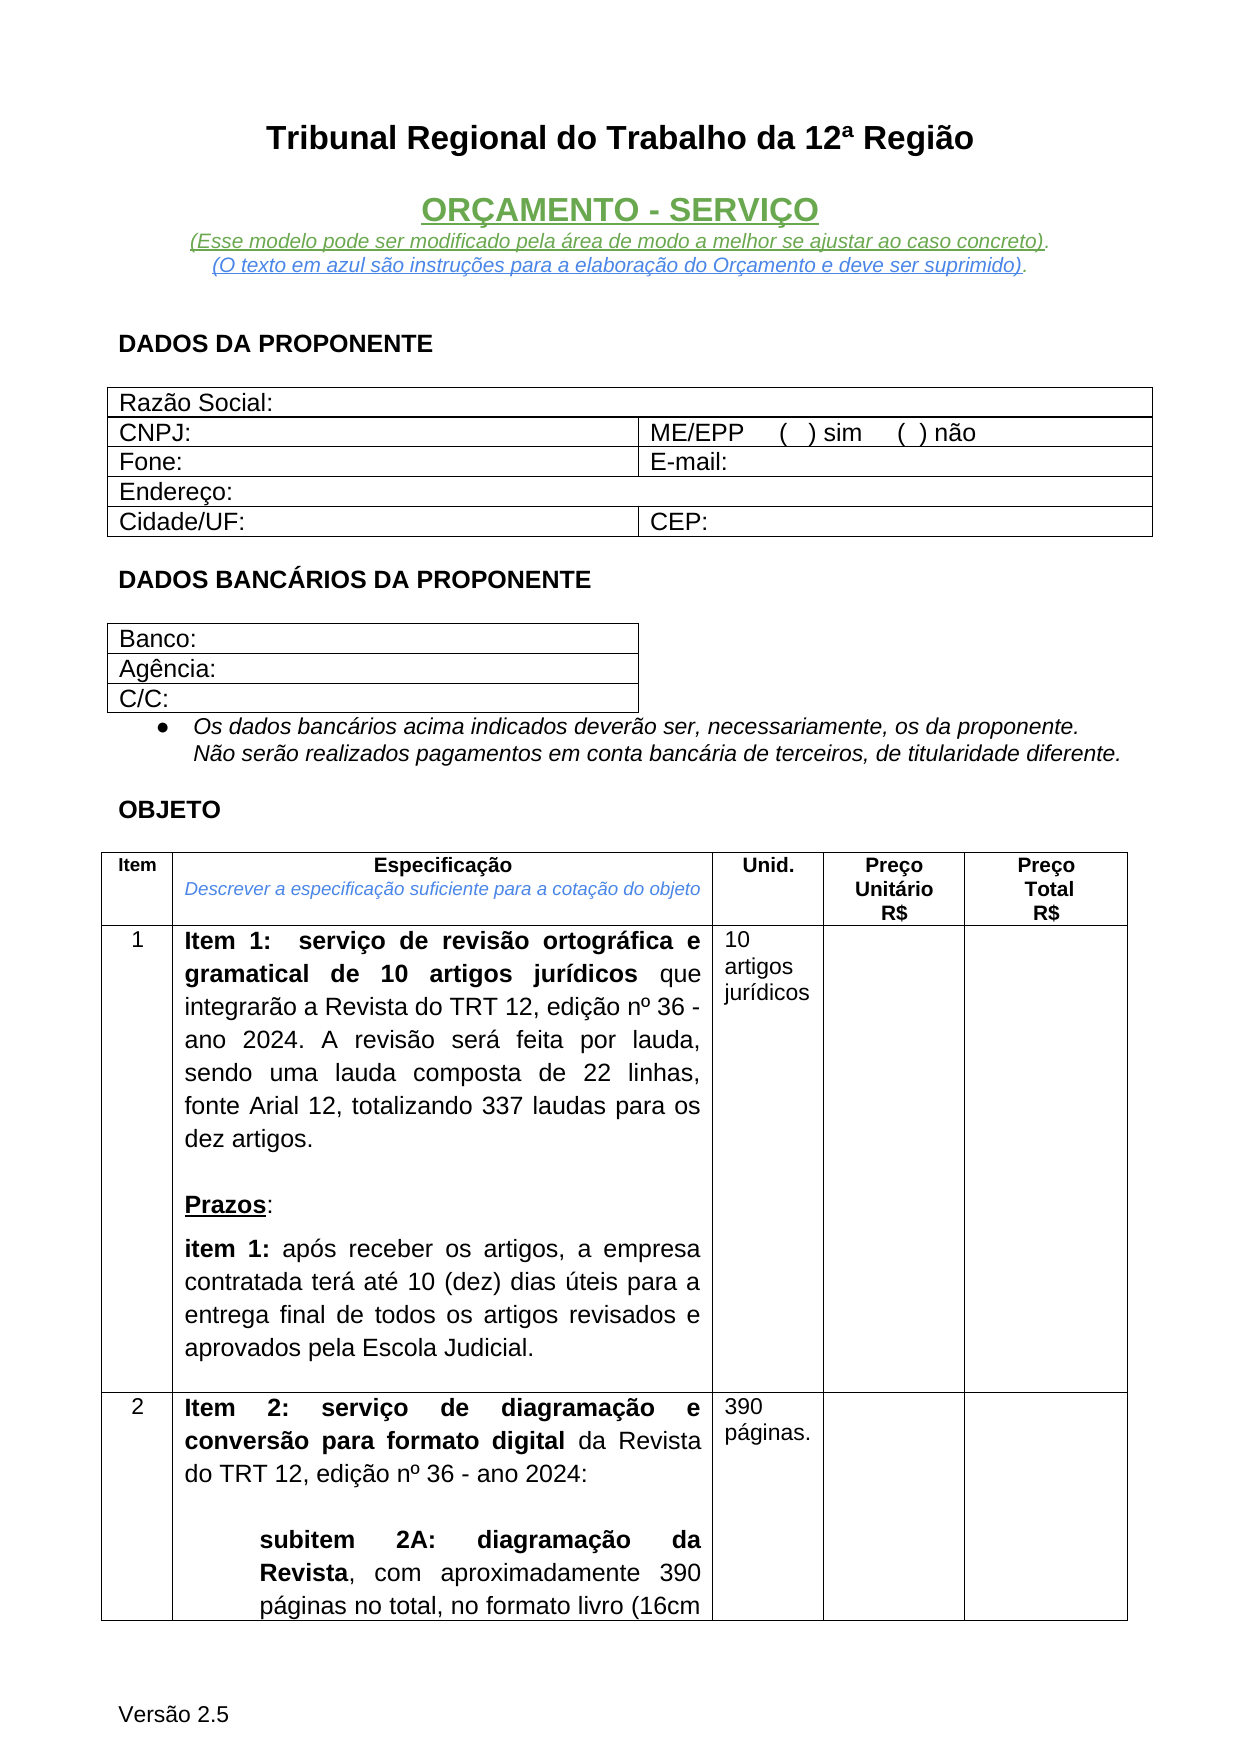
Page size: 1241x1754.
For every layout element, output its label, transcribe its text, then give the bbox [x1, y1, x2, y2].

table_cell 10 artigos jurídicos [713, 926, 823, 1392]
table_cell E-mail: [639, 447, 1152, 476]
table_cell C/C: [108, 684, 638, 712]
table_cell [824, 926, 964, 1392]
table_cell [965, 1393, 1127, 1620]
text ORÇAMENTO - SERVIÇO [118, 190, 1122, 228]
table_cell [824, 1393, 964, 1620]
table_header Banco: [108, 624, 638, 653]
table_header Preço Total R$ [965, 853, 1127, 925]
text Tribunal Regional do Trabalho da 12ª Região [118, 118, 1122, 157]
text (O texto em azul são instruções para a elaboração do Orçamento e deve ser suprimido). [118, 252, 1122, 276]
table_cell Item 1: serviço de revisão ortográfica e gramatical de 10 artigos jurídicos que integrarão a Revista do TRT 12, edição nº 36 - ano 2024. A revisão será feita por lauda, sendo uma lauda composta de 22 linhas, fonte Arial 12, totalizando 337 laudas para os dez artigos. Prazos: item 1: após receber os artigos, a empresa contratada terá até 10 (dez) dias úteis para a entrega final de todos os artigos revisados e aprovados pela Escola Judicial. [173, 926, 712, 1392]
table_cell Endereço: [108, 477, 1152, 506]
table_cell 390 páginas. [713, 1393, 823, 1620]
table_cell CEP: [639, 507, 1152, 536]
table_cell 1 [102, 926, 172, 1392]
text DADOS BANCÁRIOS DA PROPONENTE [118, 565, 1122, 594]
table_header Item [102, 853, 172, 925]
list Os dados bancários acima indicados deverão ser, necessariamente, os da proponente. Não serão realizados pagamentos em conta bancária de terceiros, de titularidade diferente. [156, 713, 1122, 795]
table_header Especificação Descrever a especificação suficiente para a cotação do objeto [173, 853, 712, 925]
table_header Preço Unitário R$ [824, 853, 964, 925]
table_cell CNPJ: [108, 418, 638, 446]
table_cell ME/EPP ( ) sim ( ) não [639, 418, 1152, 446]
table_cell [965, 926, 1127, 1392]
table_cell Fone: [108, 447, 638, 476]
table_cell Agência: [108, 654, 638, 682]
table_cell 2 [102, 1393, 172, 1620]
table_cell Item 2: serviço de diagramação e conversão para formato digital da Revista do TRT 12, edição nº 36 - ano 2024: subitem 2A: diagramação da Revista, com aproximadamente 390 páginas no total, no formato livro (16cm [173, 1393, 712, 1620]
text OBJETO [118, 795, 1122, 823]
table_header Razão Social: [108, 388, 1152, 416]
text (Esse modelo pode ser modificado pela área de modo a melhor se ajustar ao caso concreto). [118, 228, 1122, 252]
text DADOS DA PROPONENTE [118, 329, 1122, 358]
table_cell Cidade/UF: [108, 507, 638, 536]
table_header Unid. [713, 853, 823, 925]
